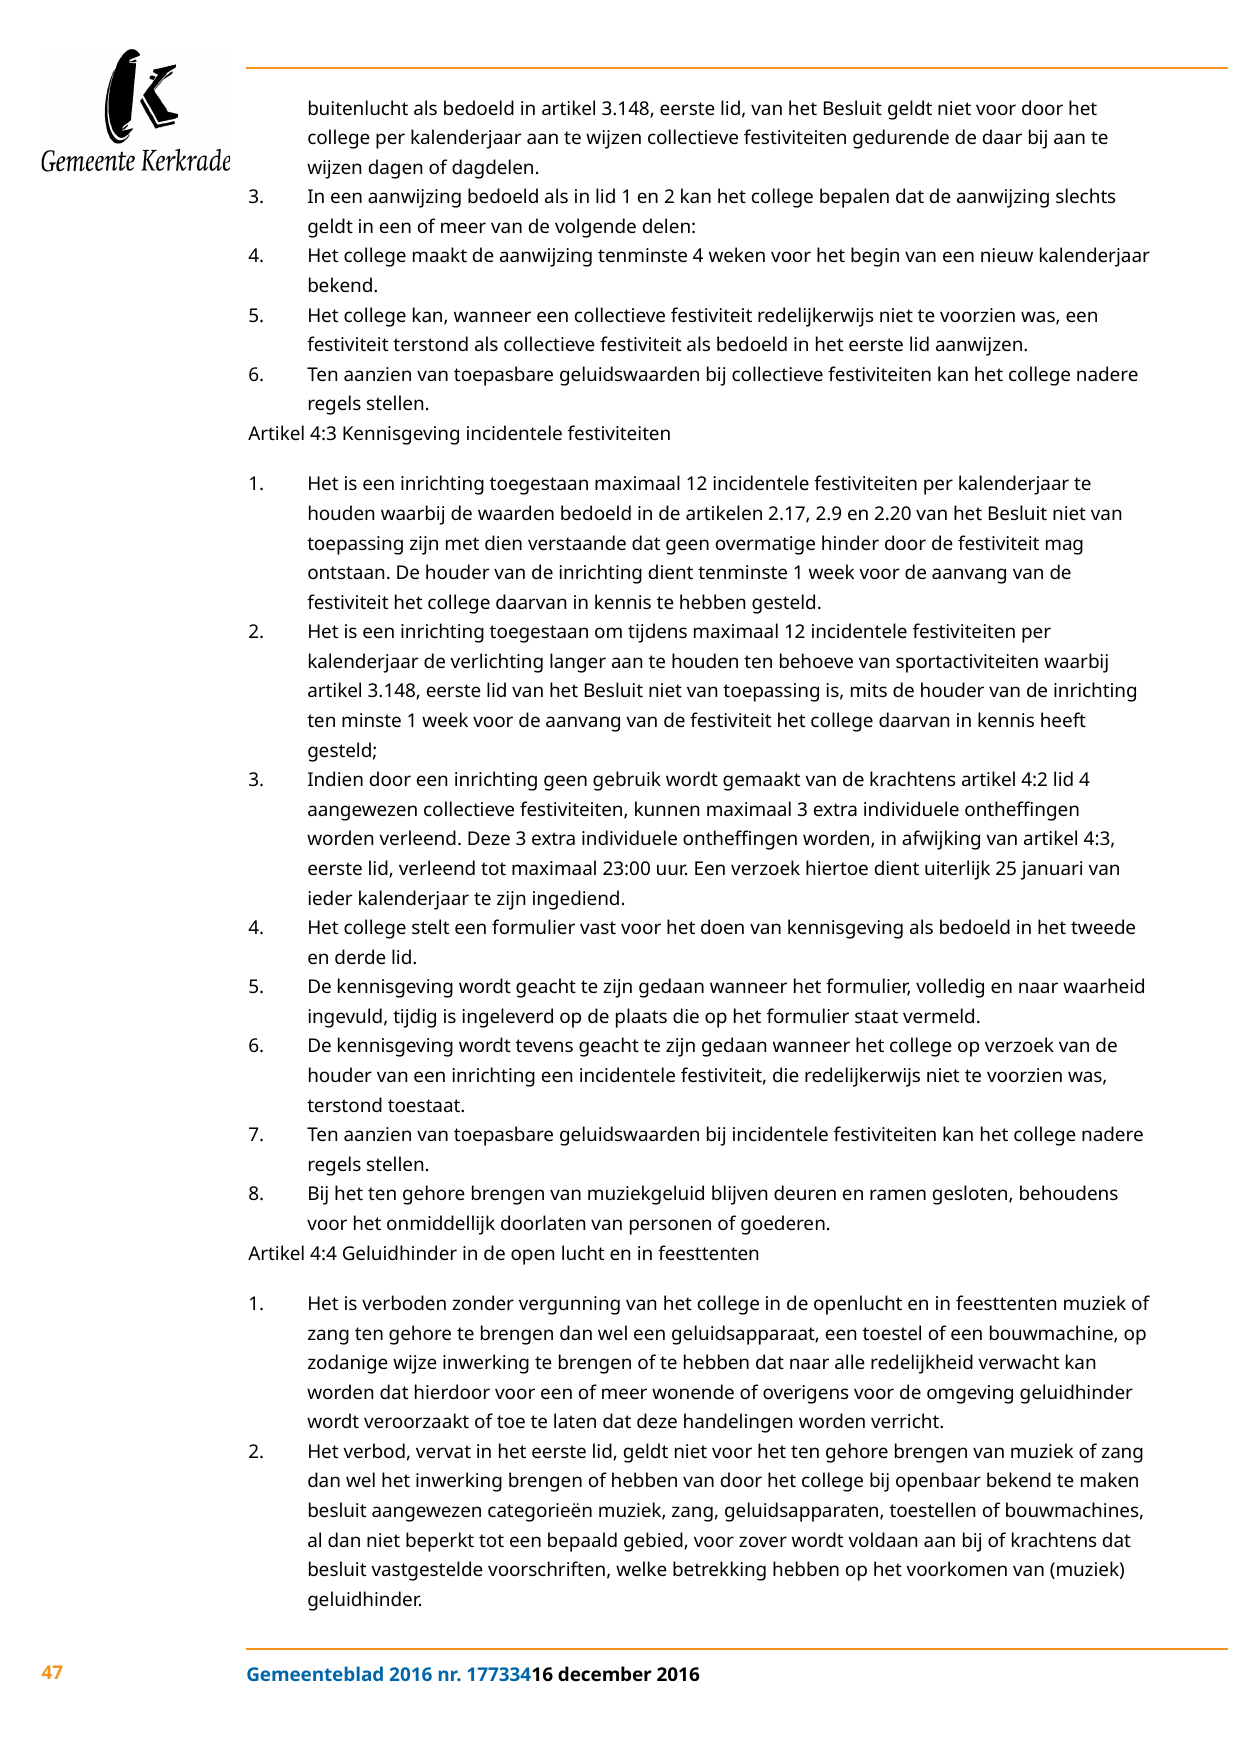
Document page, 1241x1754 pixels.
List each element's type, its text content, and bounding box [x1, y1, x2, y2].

list Het is een inrichting toegestaan maximaal 12 incidentele festiviteiten per kalenderjaar te houden waarbij de waarden bedoeld in de artikelen 2.17, 2.9 en 2.20 van het Besluit niet van toepassing zijn met dien verstaande dat geen overmatige hinder door de festiviteit mag ontstaan. De houder van de inrichting dient tenminste 1 week voor de aanvang van de festiviteit het college daarvan in kennis te hebben gesteld. [248, 471, 1152, 615]
list In een aanwijzing bedoeld als in lid 1 en 2 kan het college bepalen dat de aanwijzing slechts geldt in een of meer van de volgende delen: [248, 183, 1152, 239]
list De kennisgeving wordt tevens geacht te zijn gedaan wanneer het college op verzoek van de houder van een inrichting een incidentele festiviteit, die redelijkerwijs niet te voorzien was, terstond toestaat. [248, 1033, 1152, 1118]
list Het is verboden zonder vergunning van het college in de openlucht en in feesttenten muziek of zang ten gehore te brengen dan wel een geluidsapparaat, een toestel of een bouwmachine, op zodanige wijze inwerking te brengen of te hebben dat naar alle redelijkheid verwacht kan worden dat hierdoor voor een of meer wonende of overigens voor de omgeving geluidhinder wordt veroorzaakt of toe te laten dat deze handelingen worden verricht. [248, 1290, 1152, 1434]
list Het verbod, vervat in het eerste lid, geldt niet voor het ten gehore brengen van muziek of zang dan wel het inwerking brengen of hebben van door het college bij openbaar bekend te maken besluit aangewezen categorieën muziek, zang, geluidsapparaten, toestellen of bouwmachines, al dan niet beperkt tot een bepaald gebied, voor zover wordt voldaan aan bij of krachtens dat besluit vastgestelde voorschriften, welke betrekking hebben op het voorkomen van (muziek) geluidhinder. [248, 1438, 1152, 1612]
list Ten aanzien van toepasbare geluidswaarden bij incidentele festiviteiten kan het college nadere regels stellen. [248, 1121, 1152, 1177]
text Artikel 4:3 Kennisgeving incidentele festiviteiten [248, 420, 1152, 446]
list Het college stelt een formulier vast voor het doen van kennisgeving als bedoeld in het tweede en derde lid. [248, 914, 1152, 970]
list Ten aanzien van toepasbare geluidswaarden bij collectieve festiviteiten kan het college nadere regels stellen. [248, 361, 1152, 416]
list Het college kan, wanneer een collectieve festiviteit redelijkerwijs niet te voorzien was, een festiviteit terstond als collectieve festiviteit als bedoeld in het eerste lid aanwijzen. [248, 302, 1152, 357]
list Het is een inrichting toegestaan om tijdens maximaal 12 incidentele festiviteiten per kalenderjaar de verlichting langer aan te houden ten behoeve van sportactiviteiten waarbij artikel 3.148, eerste lid van het Besluit niet van toepassing is, mits de houder van de inrichting ten minste 1 week voor de aanvang van de festiviteit het college daarvan in kennis heeft gesteld; [248, 618, 1152, 763]
picture [41, 47, 231, 172]
list Indien door een inrichting geen gebruik wordt gemaakt van de krachtens artikel 4:2 lid 4 aangewezen collectieve festiviteiten, kunnen maximaal 3 extra individuele ontheffingen worden verleend. Deze 3 extra individuele ontheffingen worden, in afwijking van artikel 4:3, eerste lid, verleend tot maximaal 23:00 uur. Een verzoek hiertoe dient uiterlijk 25 januari van ieder kalenderjaar te zijn ingediend. [248, 766, 1152, 911]
text Artikel 4:4 Geluidhinder in de open lucht en in feesttenten [248, 1240, 1152, 1266]
list Het college maakt de aanwijzing tenminste 4 weken voor het begin van een nieuw kalenderjaar bekend. [248, 243, 1152, 298]
list buitenlucht als bedoeld in artikel 3.148, eerste lid, van het Besluit geldt niet voor door het college per kalenderjaar aan te wijzen collectieve festiviteiten gedurende de daar bij aan te wijzen dagen of dagdelen. [248, 95, 1152, 180]
list Bij het ten gehore brengen van muziekgeluid blijven deuren en ramen gesloten, behoudens voor het onmiddellijk doorlaten van personen of goederen. [248, 1181, 1152, 1236]
list De kennisgeving wordt geacht te zijn gedaan wanneer het formulier, volledig en naar waarheid ingevuld, tijdig is ingeleverd op de plaats die op het formulier staat vermeld. [248, 973, 1152, 1029]
